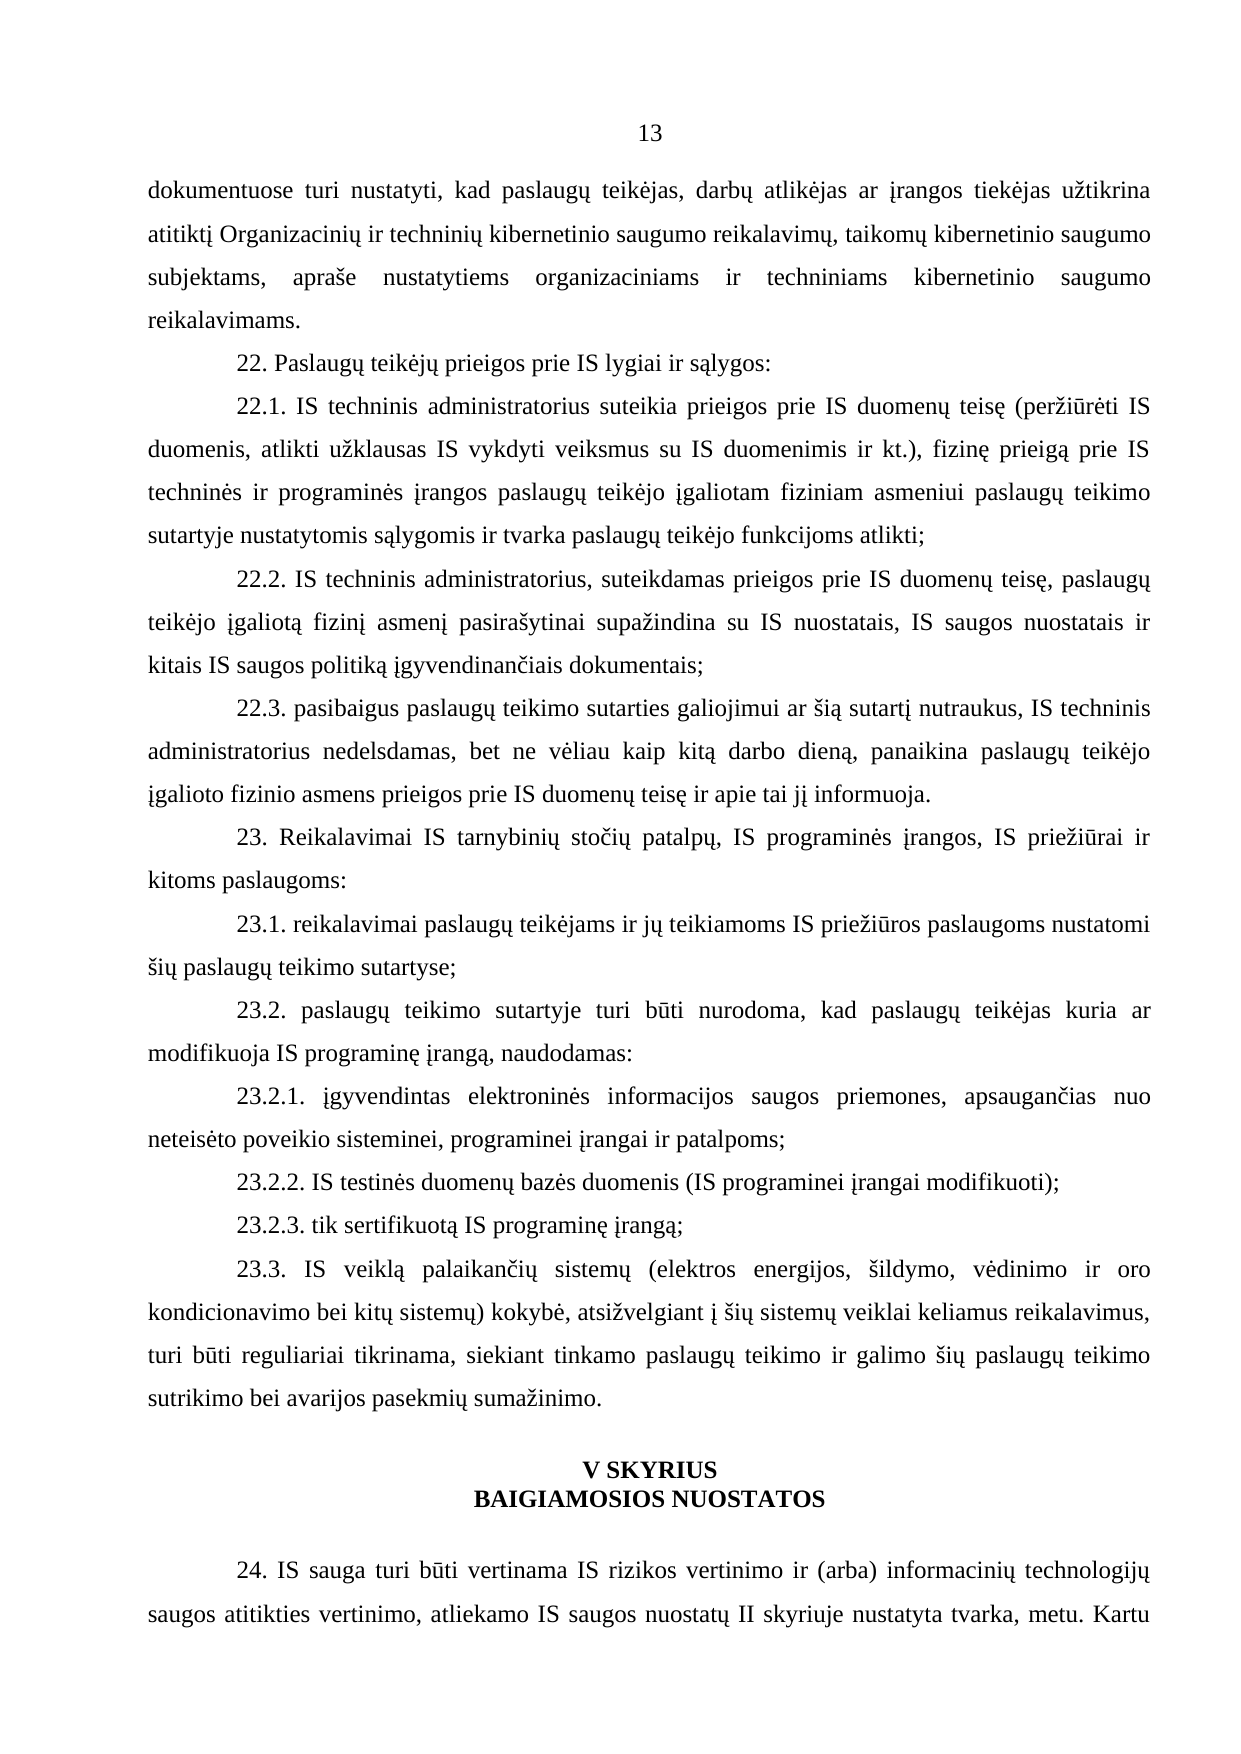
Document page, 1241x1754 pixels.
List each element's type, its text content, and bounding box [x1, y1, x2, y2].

text 23.2.2. IS testinės duomenų bazės duomenis (IS programinei įrangai modifikuoti); [148, 1167, 1152, 1196]
text V SKYRIUS [148, 1455, 1152, 1484]
text 23.3. IS veiklą palaikančių sistemų (elektros energijos, šildymo, vėdinimo ir oro kondicionavimo bei kitų sistemų) kokybė, atsižvelgiant į šių sistemų veiklai keliamus reikalavimus, turi būti reguliariai tikrinama, siekiant tinkamo paslaugų teikimo ir galimo šių paslaugų teikimo sutrikimo bei avarijos pasekmių sumažinimo. [148, 1254, 1152, 1412]
text BAIGIAMOSIOS NUOSTATOS [148, 1484, 1152, 1512]
text 22.1. IS techninis administratorius suteikia prieigos prie IS duomenų teisę (peržiūrėti IS duomenis, atlikti užklausas IS vykdyti veiksmus su IS duomenimis ir kt.), fizinę prieigą prie IS techninės ir programinės įrangos paslaugų teikėjo įgaliotam fiziniam asmeniui paslaugų teikimo sutartyje nustatytomis sąlygomis ir tvarka paslaugų teikėjo funkcijoms atlikti; [148, 391, 1152, 549]
text 23.1. reikalavimai paslaugų teikėjams ir jų teikiamoms IS priežiūros paslaugoms nustatomi šių paslaugų teikimo sutartyse; [148, 909, 1152, 981]
text 22. Paslaugų teikėjų prieigos prie IS lygiai ir sąlygos: [148, 348, 1152, 377]
text 22.2. IS techninis administratorius, suteikdamas prieigos prie IS duomenų teisę, paslaugų teikėjo įgaliotą fizinį asmenį pasirašytinai supažindina su IS nuostatais, IS saugos nuostatais ir kitais IS saugos politiką įgyvendinančiais dokumentais; [148, 564, 1152, 679]
text dokumentuose turi nustatyti, kad paslaugų teikėjas, darbų atlikėjas ar įrangos tiekėjas užtikrina atitiktį Organizacinių ir techninių kibernetinio saugumo reikalavimų, taikomų kibernetinio saugumo subjektams, apraše nustatytiems organizaciniams ir techniniams kibernetinio saugumo reikalavimams. [148, 176, 1152, 334]
text 23.2.1. įgyvendintas elektroninės informacijos saugos priemones, apsaugančias nuo neteisėto poveikio sisteminei, programinei įrangai ir patalpoms; [148, 1081, 1152, 1153]
text 24. IS sauga turi būti vertinama IS rizikos vertinimo ir (arba) informacinių technologijų saugos atitikties vertinimo, atliekamo IS saugos nuostatų II skyriuje nustatyta tvarka, metu. Kartu [148, 1556, 1152, 1627]
text 23.2.3. tik sertifikuotą IS programinę įrangą; [148, 1211, 1152, 1239]
text 23.2. paslaugų teikimo sutartyje turi būti nurodoma, kad paslaugų teikėjas kuria ar modifikuoja IS programinę įrangą, naudodamas: [148, 995, 1152, 1067]
text 23. Reikalavimai IS tarnybinių stočių patalpų, IS programinės įrangos, IS priežiūrai ir kitoms paslaugoms: [148, 822, 1152, 894]
text 22.3. pasibaigus paslaugų teikimo sutarties galiojimui ar šią sutartį nutraukus, IS techninis administratorius nedelsdamas, bet ne vėliau kaip kitą darbo dieną, panaikina paslaugų teikėjo įgalioto fizinio asmens prieigos prie IS duomenų teisę ir apie tai jį informuoja. [148, 693, 1152, 808]
